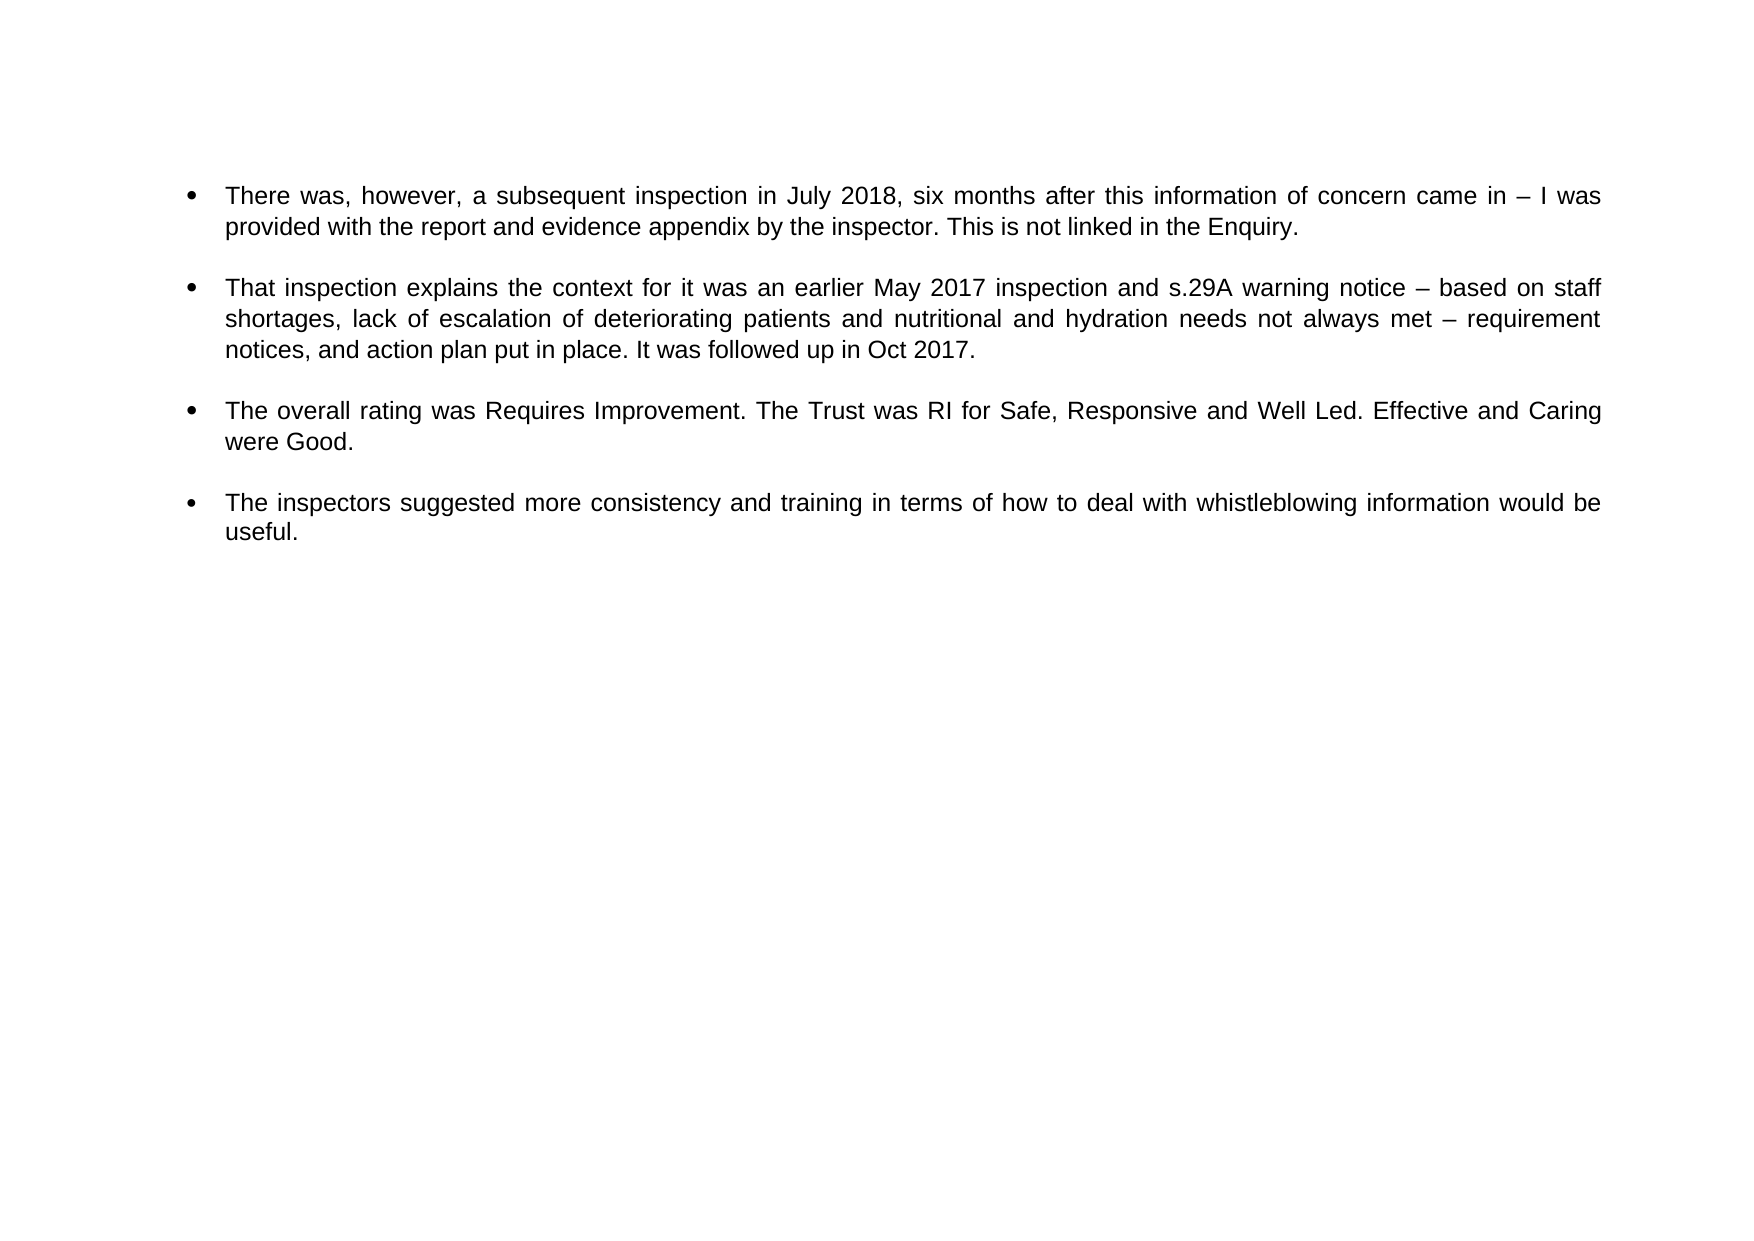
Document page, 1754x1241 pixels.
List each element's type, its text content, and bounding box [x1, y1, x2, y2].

list The inspectors suggested more consistency and training in terms of how to deal with whistleblowing information would be useful. [187, 488, 1604, 546]
list The overall rating was Requires Improvement. The Trust was RI for Safe, Responsive and Well Led. Effective and Caring were Good. [187, 396, 1604, 456]
list That inspection explains the context for it was an earlier May 2017 inspection and s.29A warning notice – based on staff shortages, lack of escalation of deteriorating patients and nutritional and hydration needs not always met – requirement notices, and action plan put in place. It was followed up in Oct 2017. [187, 273, 1604, 363]
list There was, however, a subsequent inspection in July 2018, six months after this information of concern came in – I was provided with the report and evidence appendix by the inspector. This is not linked in the Enquiry. [187, 181, 1604, 240]
